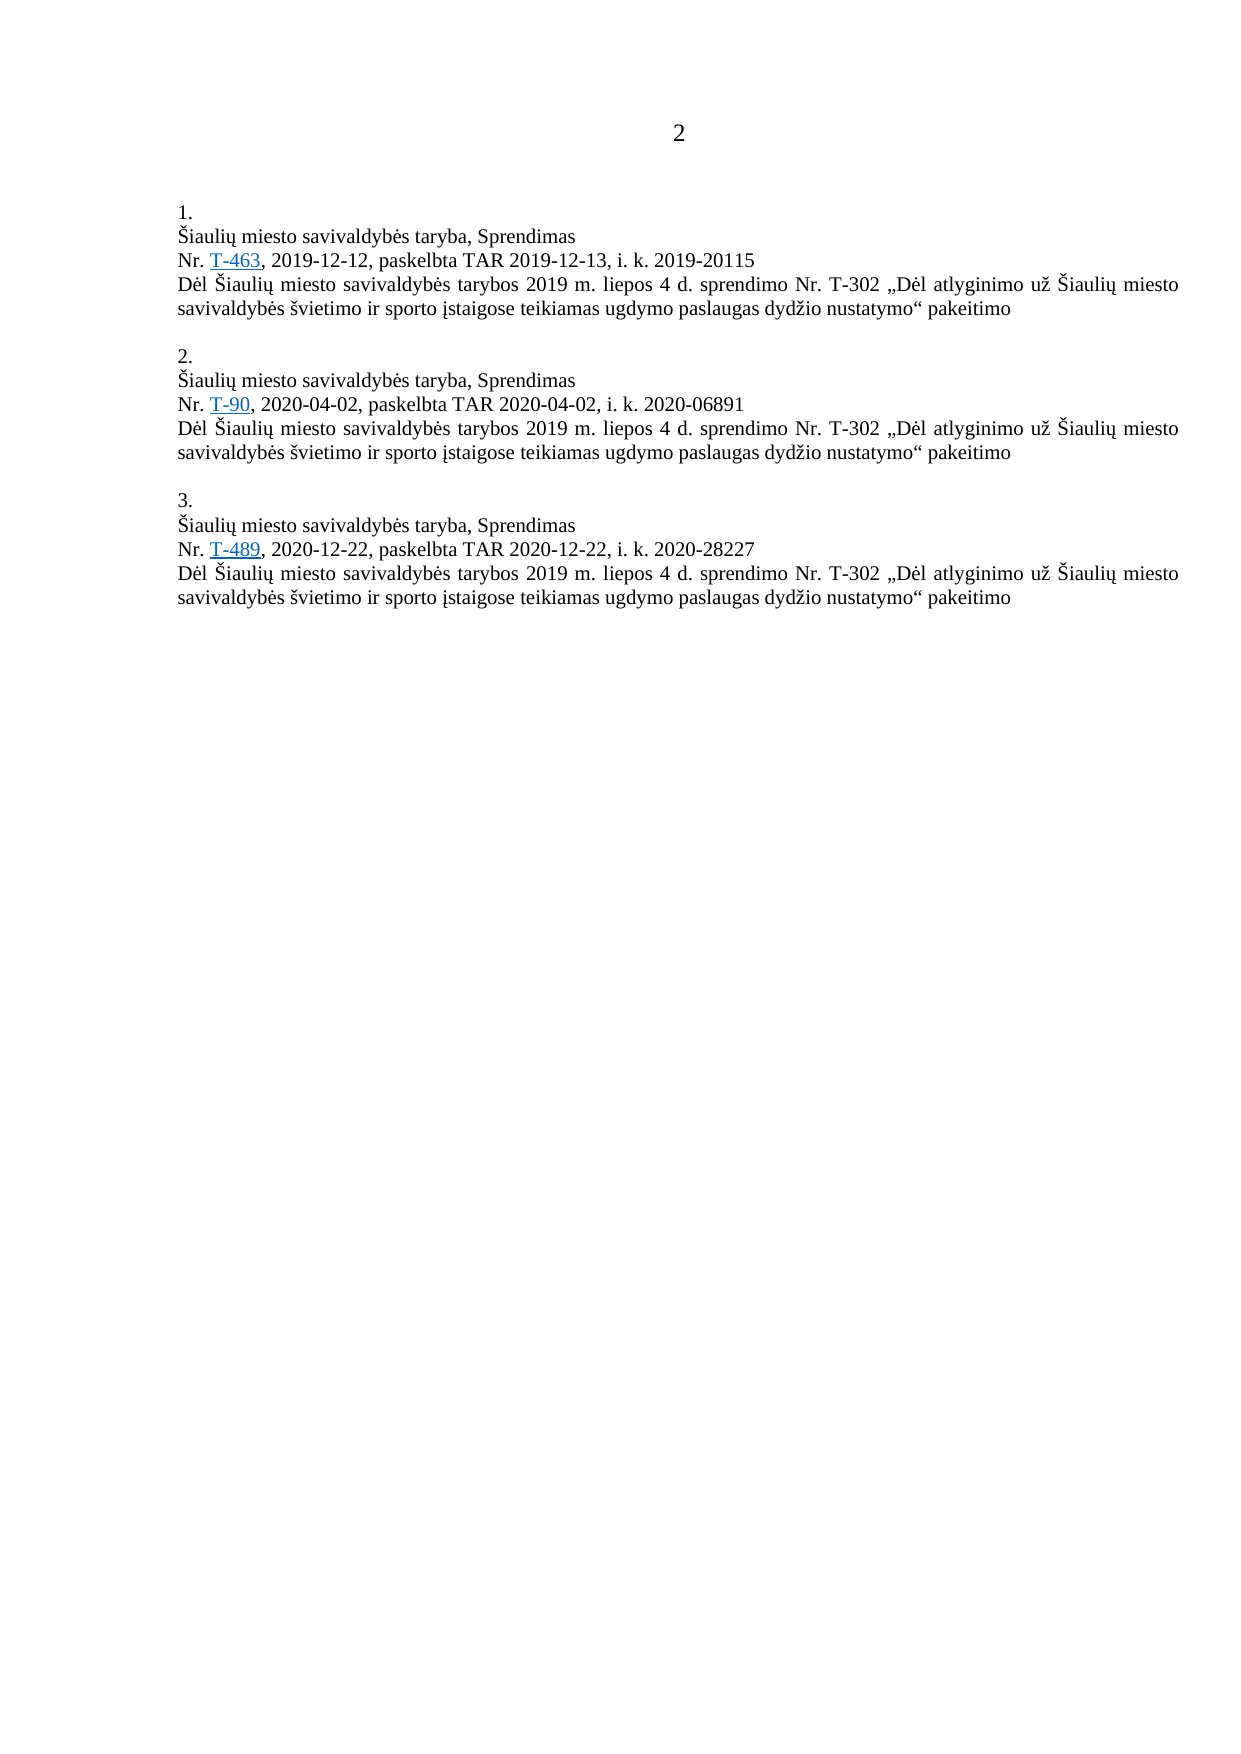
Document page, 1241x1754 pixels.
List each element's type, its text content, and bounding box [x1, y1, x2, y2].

text Dėl Šiaulių miesto savivaldybės tarybos 2019 m. liepos 4 d. sprendimo Nr. T-302 „Dėl atlyginimo už Šiaulių miesto savivaldybės švietimo ir sporto įstaigose teikiamas ugdymo paslaugas dydžio nustatymo“ pakeitimo [177, 561, 1181, 609]
text Šiaulių miesto savivaldybės taryba, Sprendimas [177, 368, 1181, 392]
text 1. [177, 200, 1181, 224]
text Nr. T-489, 2020-12-22, paskelbta TAR 2020-12-22, i. k. 2020-28227 [177, 537, 1181, 561]
text Šiaulių miesto savivaldybės taryba, Sprendimas [177, 224, 1181, 248]
text Dėl Šiaulių miesto savivaldybės tarybos 2019 m. liepos 4 d. sprendimo Nr. T-302 „Dėl atlyginimo už Šiaulių miesto savivaldybės švietimo ir sporto įstaigose teikiamas ugdymo paslaugas dydžio nustatymo“ pakeitimo [177, 272, 1181, 320]
text 3. [177, 488, 1181, 512]
text Dėl Šiaulių miesto savivaldybės tarybos 2019 m. liepos 4 d. sprendimo Nr. T-302 „Dėl atlyginimo už Šiaulių miesto savivaldybės švietimo ir sporto įstaigose teikiamas ugdymo paslaugas dydžio nustatymo“ pakeitimo [177, 416, 1181, 464]
text 2. [177, 344, 1181, 368]
text Nr. T-463, 2019-12-12, paskelbta TAR 2019-12-13, i. k. 2019-20115 [177, 248, 1181, 272]
text Šiaulių miesto savivaldybės taryba, Sprendimas [177, 512, 1181, 537]
text Nr. T-90, 2020-04-02, paskelbta TAR 2020-04-02, i. k. 2020-06891 [177, 392, 1181, 416]
